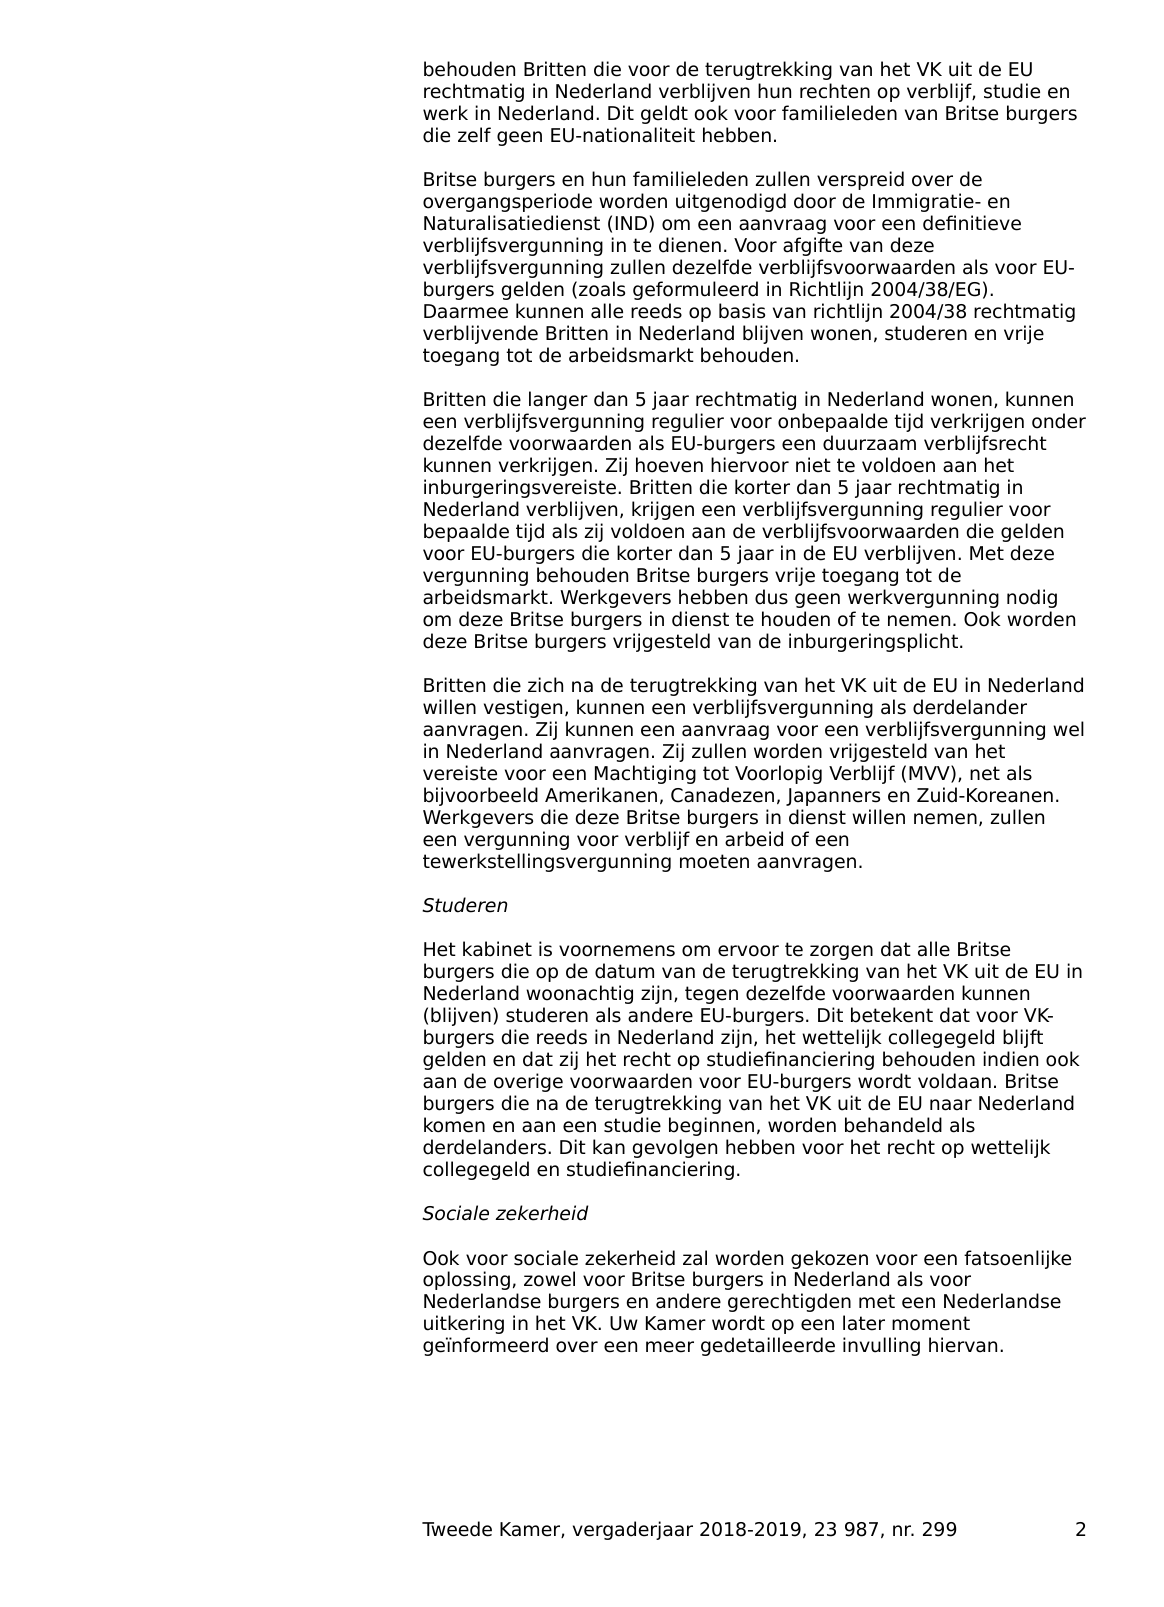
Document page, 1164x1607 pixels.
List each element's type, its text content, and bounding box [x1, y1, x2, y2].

text Britse burgers en hun familieleden zullen verspreid over de overgangsperiode worden uitgenodigd door de Immigratie- en Naturalisatiedienst (IND) om een aanvraag voor een definitieve verblijfsvergunning in te dienen. Voor afgifte van deze verblijfsvergunning zullen dezelfde verblijfsvoorwaarden als voor EU-burgers gelden (zoals geformuleerd in Richtlijn 2004/38/EG). Daarmee kunnen alle reeds op basis van richtlijn 2004/38 rechtmatig verblijvende Britten in Nederland blijven wonen, studeren en vrije toegang tot de arbeidsmarkt behouden. [422, 169, 1087, 367]
text Britten die zich na de terugtrekking van het VK uit de EU in Nederland willen vestigen, kunnen een verblijfsvergunning als derdelander aanvragen. Zij kunnen een aanvraag voor een verblijfsvergunning wel in Nederland aanvragen. Zij zullen worden vrijgesteld van het vereiste voor een Machtiging tot Voorlopig Verblijf (MVV), net als bijvoorbeeld Amerikanen, Canadezen, Japanners en Zuid-Koreanen. Werkgevers die deze Britse burgers in dienst willen nemen, zullen een vergunning voor verblijf en arbeid of een tewerkstellingsvergunning moeten aanvragen. [422, 675, 1087, 873]
text Het kabinet is voornemens om ervoor te zorgen dat alle Britse burgers die op de datum van de terugtrekking van het VK uit de EU in Nederland woonachtig zijn, tegen dezelfde voorwaarden kunnen (blijven) studeren als andere EU-burgers. Dit betekent dat voor VK-burgers die reeds in Nederland zijn, het wettelijk collegegeld blijft gelden en dat zij het recht op studiefinanciering behouden indien ook aan de overige voorwaarden voor EU-burgers wordt voldaan. Britse burgers die na de terugtrekking van het VK uit de EU naar Nederland komen en aan een studie beginnen, worden behandeld als derdelanders. Dit kan gevolgen hebben voor het recht op wettelijk collegegeld en studiefinanciering. [422, 939, 1087, 1181]
text Britten die langer dan 5 jaar rechtmatig in Nederland wonen, kunnen een verblijfsvergunning regulier voor onbepaalde tijd verkrijgen onder dezelfde voorwaarden als EU-burgers een duurzaam verblijfsrecht kunnen verkrijgen. Zij hoeven hiervoor niet te voldoen aan het inburgeringsvereiste. Britten die korter dan 5 jaar rechtmatig in Nederland verblijven, krijgen een verblijfsvergunning regulier voor bepaalde tijd als zij voldoen aan de verblijfsvoorwaarden die gelden voor EU-burgers die korter dan 5 jaar in de EU verblijven. Met deze vergunning behouden Britse burgers vrije toegang tot de arbeidsmarkt. Werkgevers hebben dus geen werkvergunning nodig om deze Britse burgers in dienst te houden of te nemen. Ook worden deze Britse burgers vrijgesteld van de inburgeringsplicht. [422, 389, 1087, 653]
subtitle Sociale zekerheid [422, 1203, 1087, 1225]
subtitle Studeren [422, 895, 1087, 917]
text Ook voor sociale zekerheid zal worden gekozen voor een fatsoenlijke oplossing, zowel voor Britse burgers in Nederland als voor Nederlandse burgers en andere gerechtigden met een Nederlandse uitkering in het VK. Uw Kamer wordt op een later moment geïnformeerd over een meer gedetailleerde invulling hiervan. [422, 1247, 1087, 1357]
text behouden Britten die voor de terugtrekking van het VK uit de EU rechtmatig in Nederland verblijven hun rechten op verblijf, studie en werk in Nederland. Dit geldt ook voor familieleden van Britse burgers die zelf geen EU-nationaliteit hebben. [422, 59, 1087, 147]
